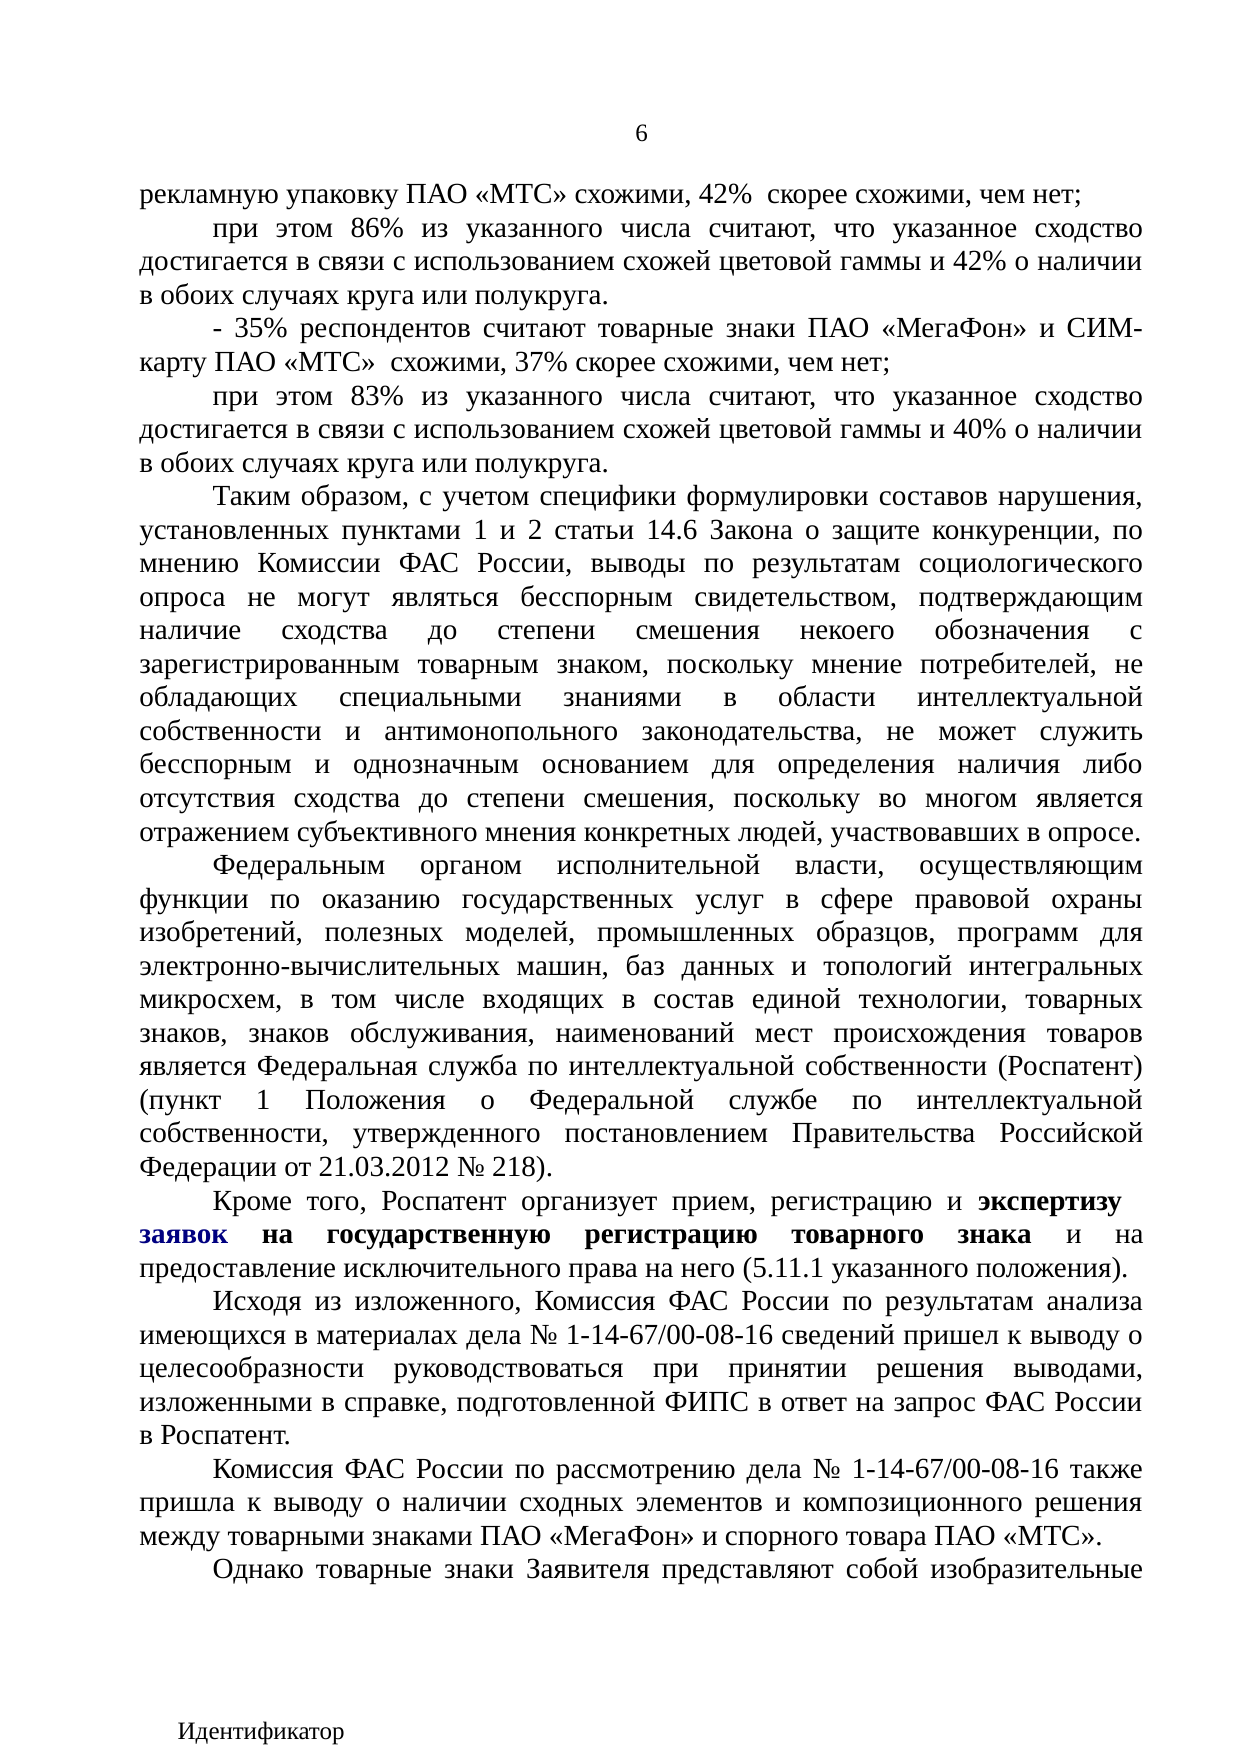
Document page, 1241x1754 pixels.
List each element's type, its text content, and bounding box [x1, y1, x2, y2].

text при этом 83% из указанного числа считают, что указанное сходство достигается в связи с использованием схожей цветовой гаммы и 40% о наличии в обоих случаях круга или полукруга. [139, 378, 1144, 478]
text Кроме того, Роспатент организует прием, регистрацию и экспертизу заявок на государственную регистрацию товарного знака и на предоставление исключительного права на него (5.11.1 указанного положения). [139, 1183, 1144, 1283]
text Таким образом, с учетом специфики формулировки составов нарушения, установленных пунктами 1 и 2 статьи 14.6 Закона о защите конкуренции, по мнению Комиссии ФАС России, выводы по результатам социологического опроса не могут являться бесспорным свидетельством, подтверждающим наличие сходства до степени смешения некоего обозначения с зарегистрированным товарным знаком, поскольку мнение потребителей, не обладающих специальными знаниями в области интеллектуальной собственности и антимонопольного законодательства, не может служить бесспорным и однозначным основанием для определения наличия либо отсутствия сходства до степени смешения, поскольку во многом является отражением субъективного мнения конкретных людей, участвовавших в опросе. [139, 478, 1144, 847]
text Комиссия ФАС России по рассмотрению дела № 1-14-67/00-08-16 также пришла к выводу о наличии сходных элементов и композиционного решения между товарными знаками ПАО «МегаФон» и спорного товара ПАО «МТС». [139, 1451, 1144, 1552]
text при этом 86% из указанного числа считают, что указанное сходство достигается в связи с использованием схожей цветовой гаммы и 42% о наличии в обоих случаях круга или полукруга. [139, 210, 1144, 311]
text Исходя из изложенного, Комиссия ФАС России по результатам анализа имеющихся в материалах дела № 1-14-67/00-08-16 сведений пришел к выводу о целесообразности руководствоваться при принятии решения выводами, изложенными в справке, подготовленной ФИПС в ответ на запрос ФАС России в Роспатент. [139, 1283, 1144, 1451]
text рекламную упаковку ПАО «МТС» схожими, 42% скорее схожими, чем нет; [139, 176, 1144, 210]
text Федеральным органом исполнительной власти, осуществляющим функции по оказанию государственных услуг в сфере правовой охраны изобретений, полезных моделей, промышленных образцов, программ для электронно-вычислительных машин, баз данных и топологий интегральных микросхем, в том числе входящих в состав единой технологии, товарных знаков, знаков обслуживания, наименований мест происхождения товаров является Федеральная служба по интеллектуальной собственности (Роспатент) (пункт 1 Положения о Федеральной службе по интеллектуальной собственности, утвержденного постановлением Правительства Российской Федерации от 21.03.2012 № 218). [139, 847, 1144, 1183]
text Однако товарные знаки Заявителя представляют собой изобразительные [139, 1552, 1144, 1585]
text - 35% респондентов считают товарные знаки ПАО «МегаФон» и СИМ-карту ПАО «МТС» схожими, 37% скорее схожими, чем нет; [139, 311, 1144, 378]
